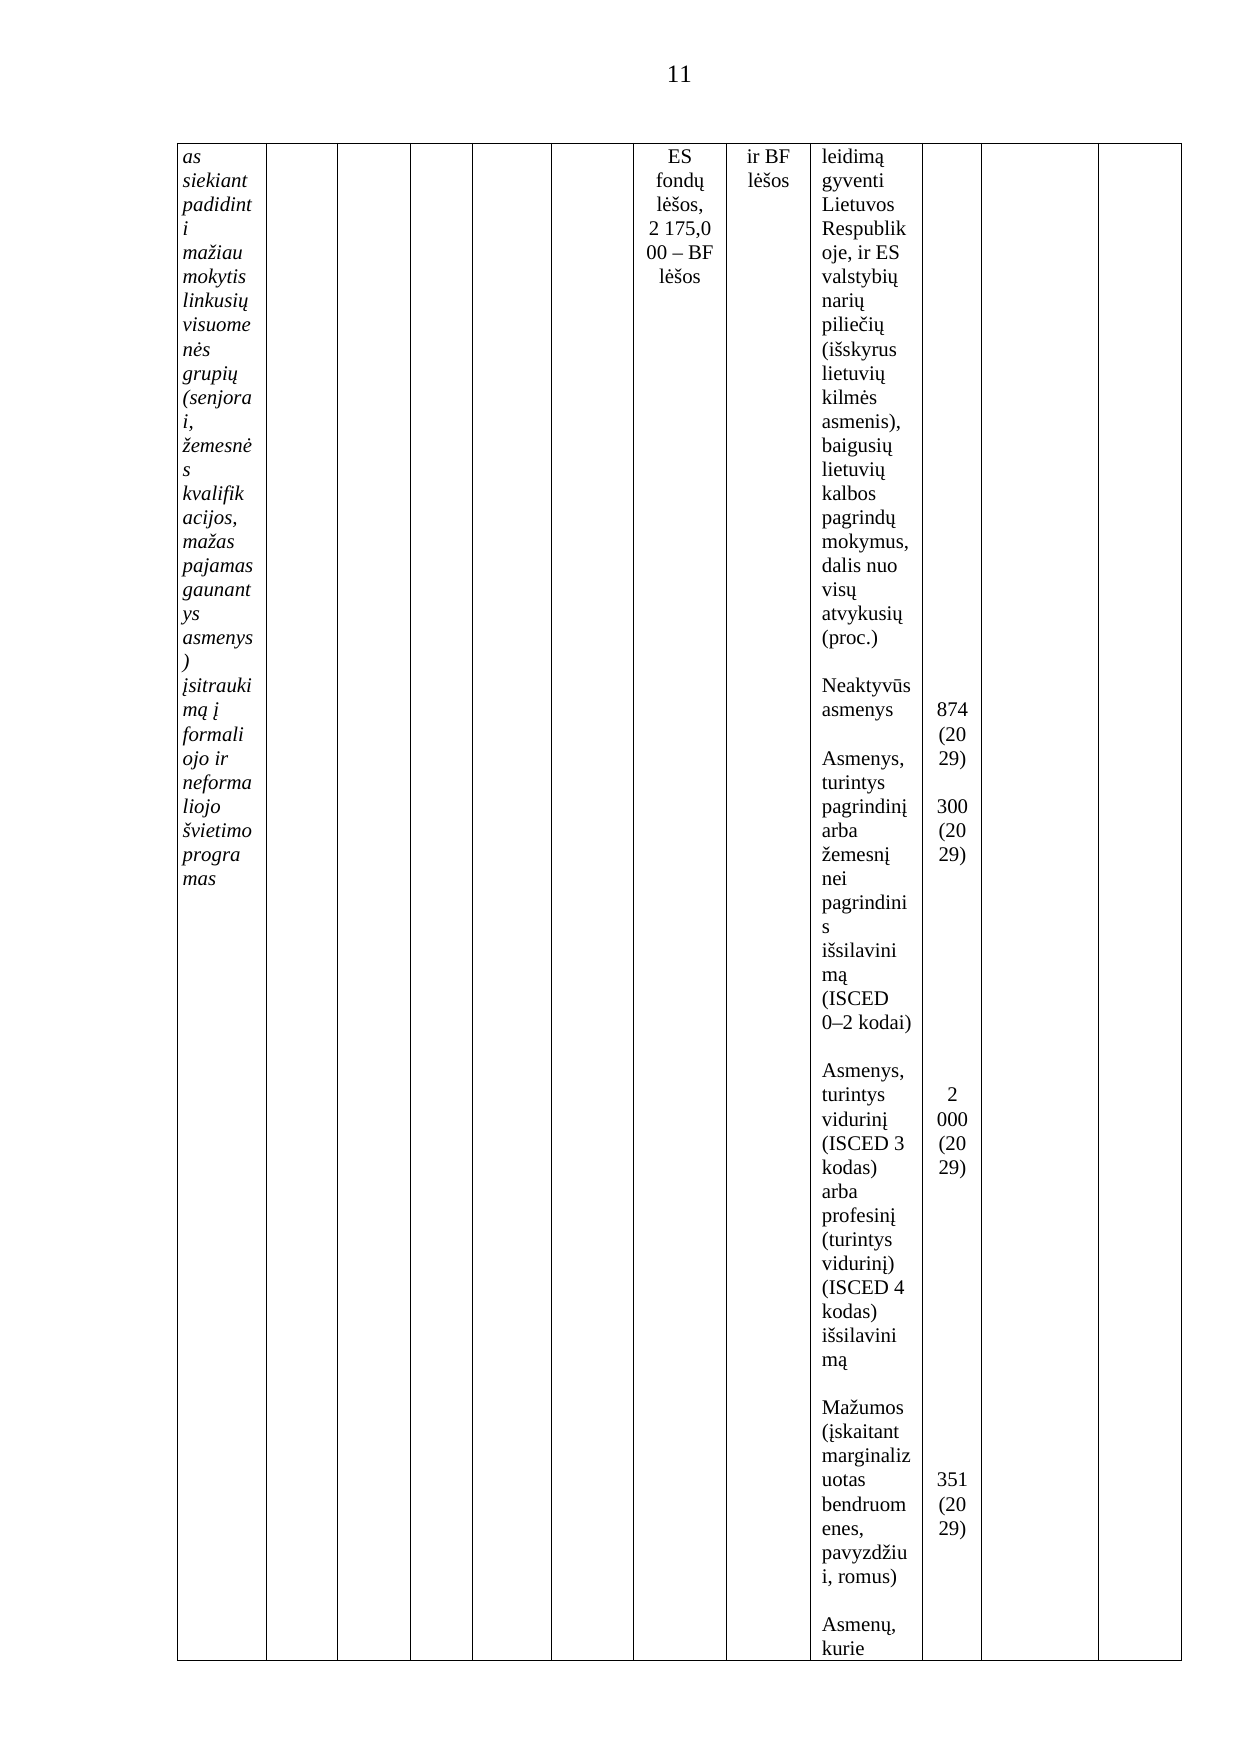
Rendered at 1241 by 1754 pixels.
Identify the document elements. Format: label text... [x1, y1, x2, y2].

table_cell ir BF lėšos [727, 144, 810, 1660]
table_cell 874 (2029) 300 (2029) 2 000 (2029) 351 (2029) [923, 144, 981, 1660]
table_cell [338, 144, 410, 1660]
table_cell [982, 144, 1098, 1660]
table_cell as siekiant padidinti mažiau mokytis linkusių visuomenės grupių (senjorai, žemesnės kvalifikacijos, mažas pajamas gaunantys asmenys) įsitraukimą į formaliojo ir neformaliojo švietimo programas [178, 144, 266, 1660]
table_cell [411, 144, 472, 1660]
table_cell [267, 144, 337, 1660]
table_cell leidimą gyventi Lietuvos Respublikoje, ir ES valstybių narių piliečių (išskyrus lietuvių kilmės asmenis), baigusių lietuvių kalbos pagrindų mokymus, dalis nuo visų atvykusių (proc.) Neaktyvūs asmenys Asmenys, turintys pagrindinį arba žemesnį nei pagrindinis išsilavinimą (ISCED 0–2 kodai) Asmenys, turintys vidurinį (ISCED 3 kodas) arba profesinį (turintys vidurinį) (ISCED 4 kodas) išsilavinimą Mažumos (įskaitant marginalizuotas bendruomenes, pavyzdžiui, romus) Asmenų, kurie [811, 144, 922, 1660]
table_cell [1099, 144, 1181, 1660]
table_cell ES fondų lėšos, 2 175,000 – BF lėšos [634, 144, 726, 1660]
table_cell [552, 144, 633, 1660]
table_cell [473, 144, 551, 1660]
